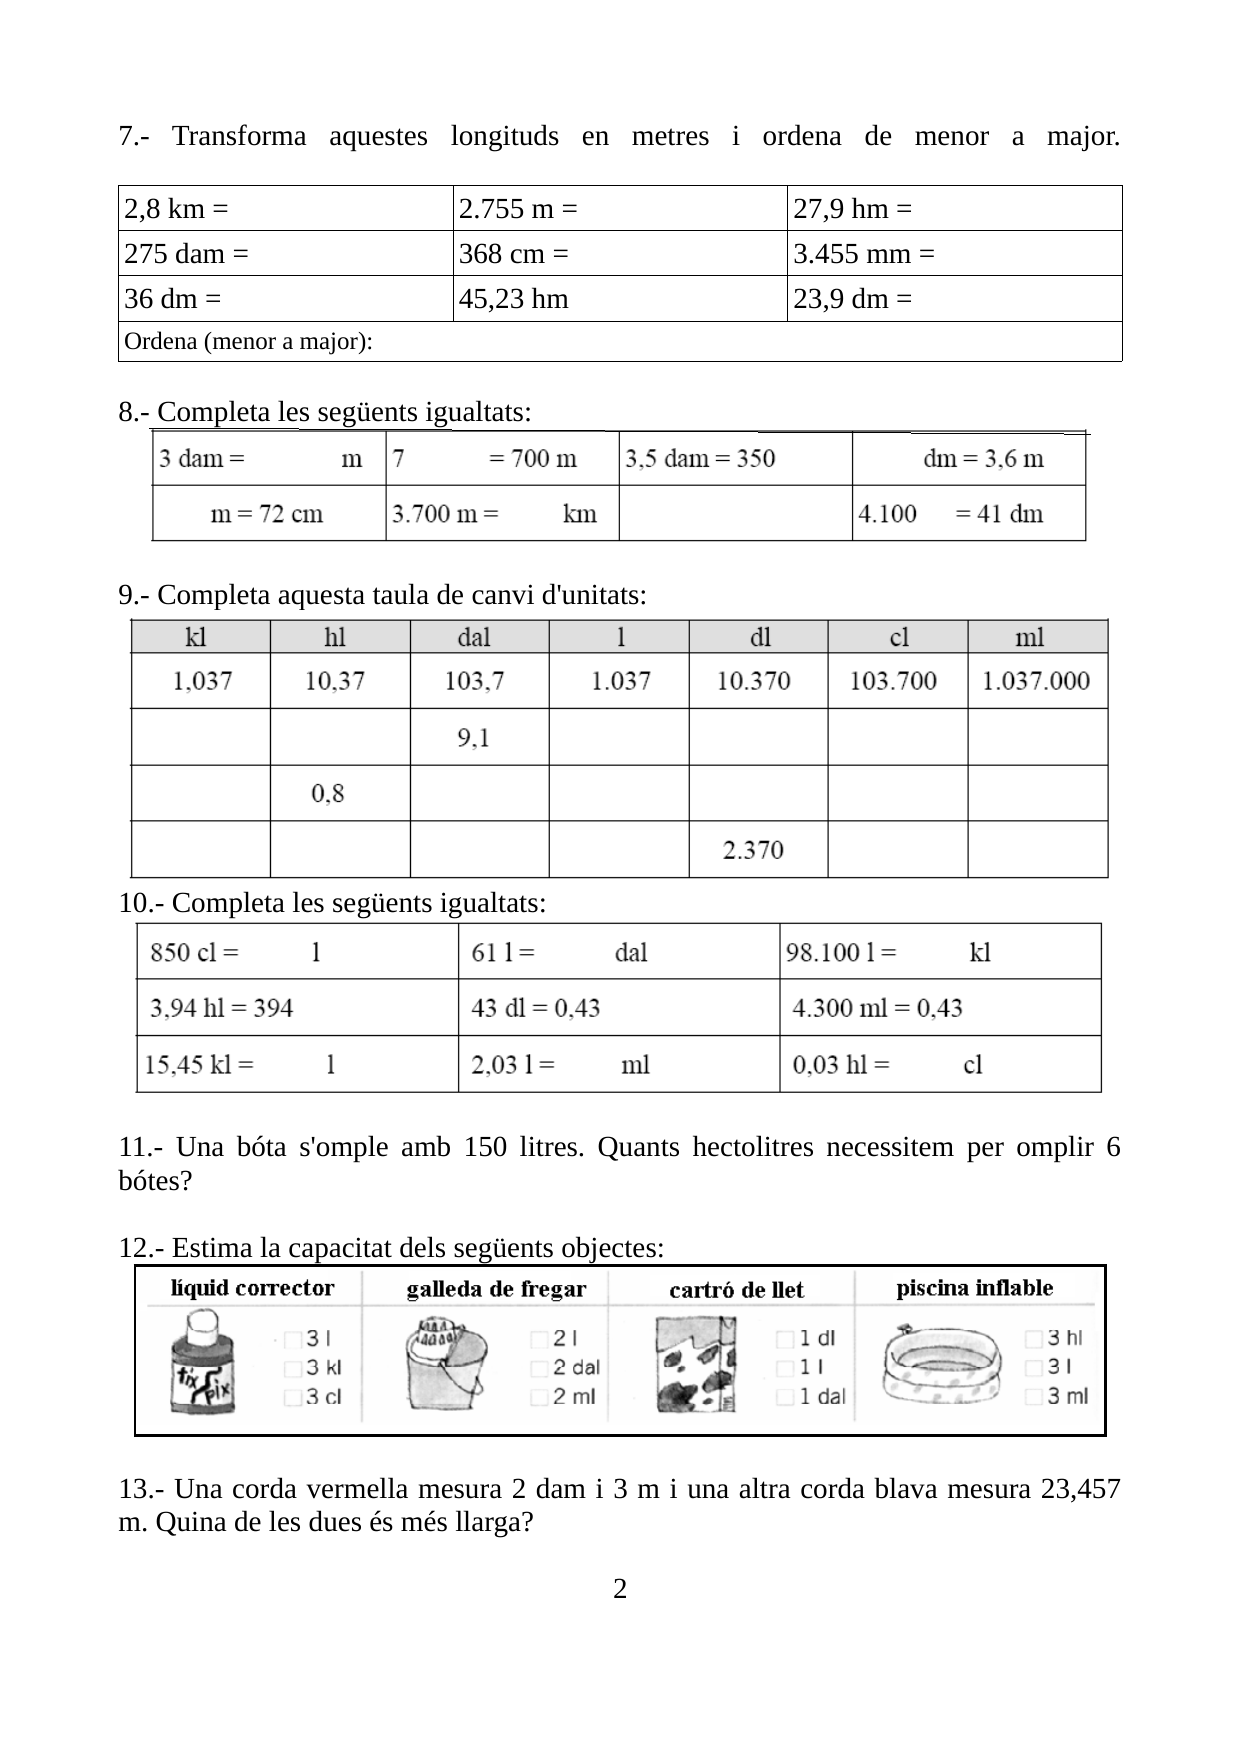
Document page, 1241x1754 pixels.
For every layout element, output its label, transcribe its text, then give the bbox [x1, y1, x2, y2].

table_header 2,8 km = [119, 186, 453, 230]
table_header 2.755 m = [454, 186, 787, 230]
table_cell 45,23 hm [454, 276, 787, 321]
text 8.- Completa les següents igualtats: [118, 394, 1122, 428]
table_cell 3.455 mm = [788, 231, 1122, 275]
table_cell 275 dam = [119, 231, 453, 275]
text 2 [118, 1571, 1122, 1605]
text 10.- Completa les següents igualtats: [118, 886, 1122, 919]
text 13.- Una corda vermella mesura 2 dam i 3 m i una altra corda blava mesura 23,457 m. Quina de les dues és més llarga? [118, 1471, 1122, 1538]
text 11.- Una bóta s'omple amb 150 litres. Quants hectolitres necessitem per omplir 6 bótes? [118, 1129, 1122, 1197]
table_cell 23,9 dm = [788, 276, 1122, 321]
table_cell Ordena (menor a major): [119, 322, 1122, 361]
text 9.- Completa aquesta taula de canvi d'unitats: [118, 577, 1122, 610]
table_cell 368 cm = [454, 231, 787, 275]
text 12.- Estima la capacitat dels següents objectes: [118, 1230, 1122, 1264]
text 7.- Transforma aquestes longituds en metres i ordena de menor a major. [118, 118, 1122, 185]
table_cell 36 dm = [119, 276, 453, 321]
table_header 27,9 hm = [788, 186, 1122, 230]
